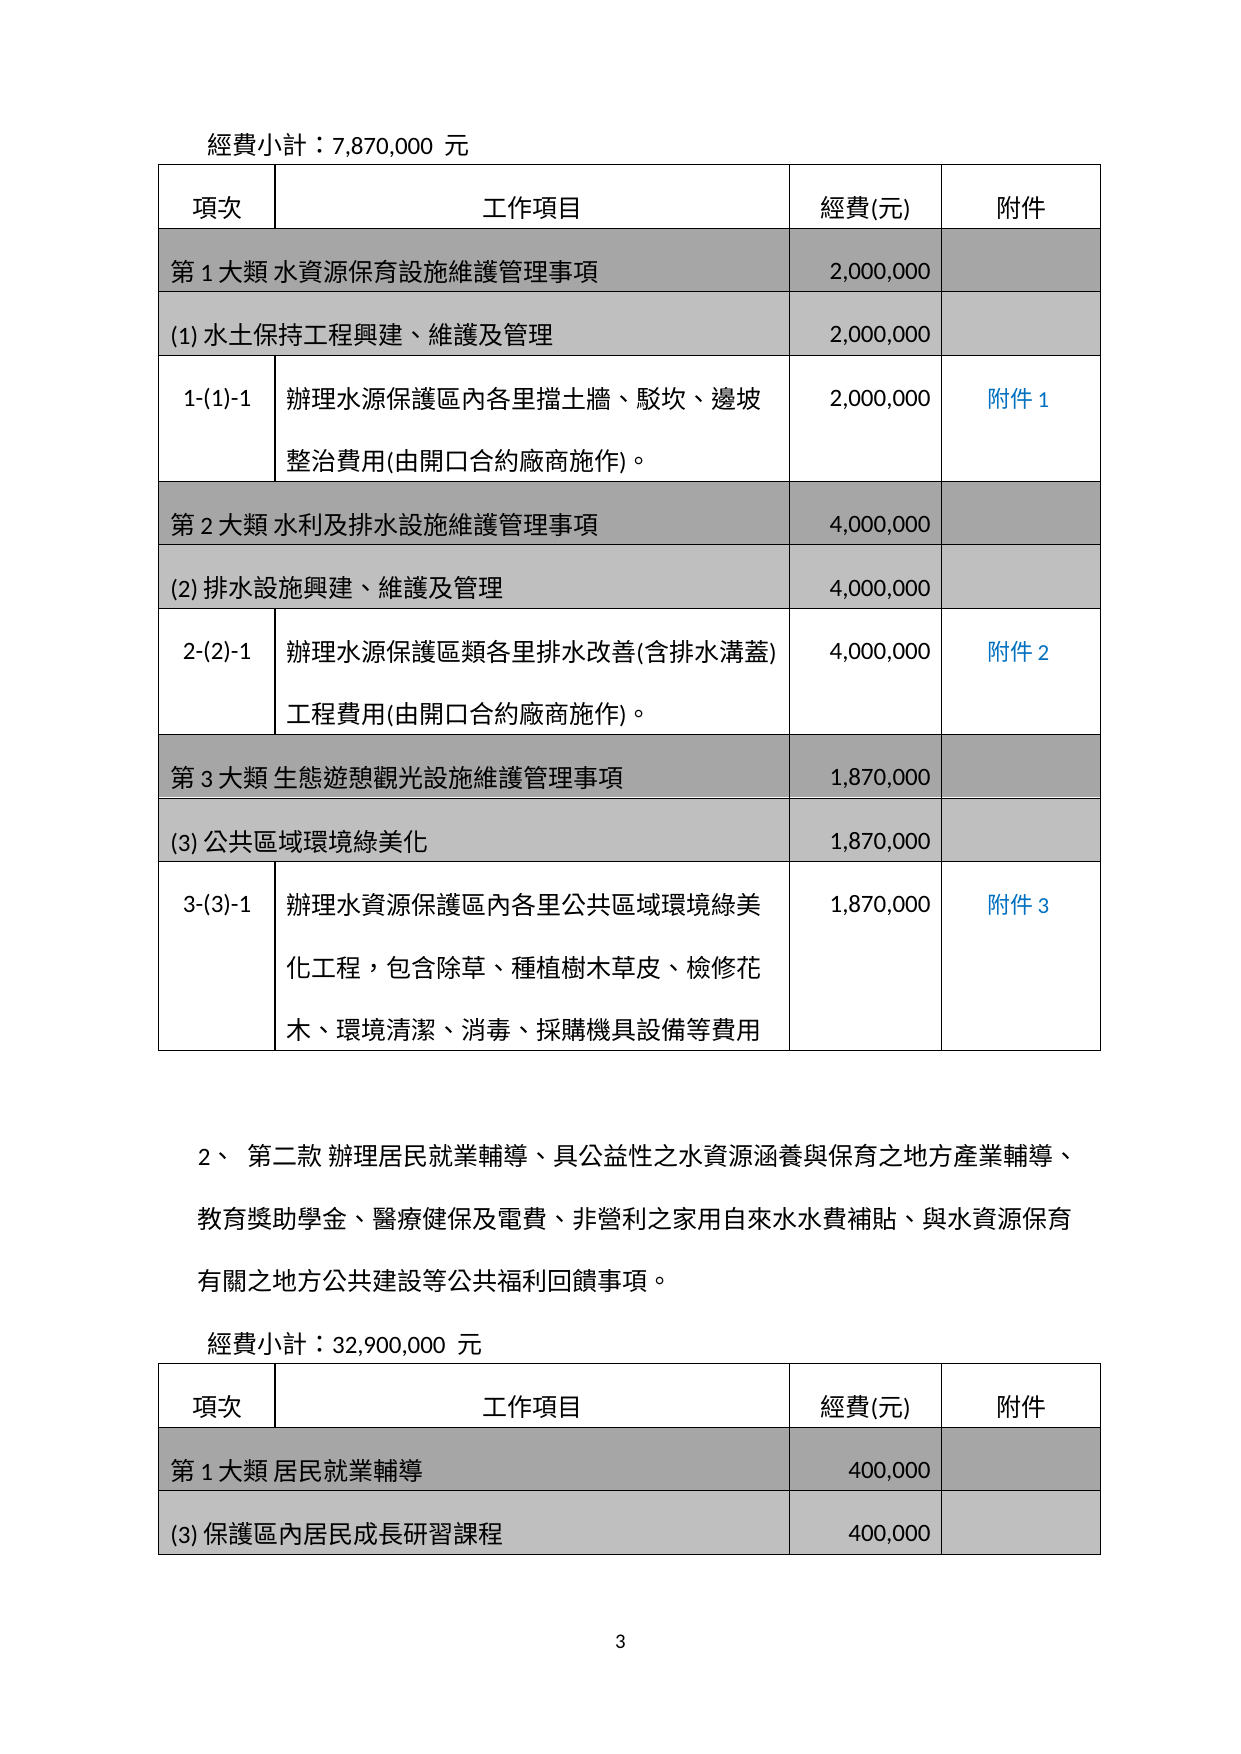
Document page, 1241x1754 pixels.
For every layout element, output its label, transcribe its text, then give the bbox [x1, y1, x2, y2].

table_cell [942, 799, 1100, 861]
table_cell 2,000,000 [790, 292, 941, 355]
table_header 經費(元) [790, 1364, 941, 1427]
table_cell 附件1 [942, 356, 1100, 481]
text 經費小計：7,870,000 元 [207, 102, 1092, 164]
table_cell 1-(1)-1 [159, 356, 274, 481]
table_cell (3) 保護區內居民成長研習課程 [159, 1491, 789, 1554]
table_cell 辦理水源保護區類各里排水改善(含排水溝蓋)工程費用(由開口合約廠商施作)。 [276, 609, 789, 734]
table_cell 辦理水源保護區內各里擋土牆、駁坎、邊坡整治費用(由開口合約廠商施作)。 [276, 356, 789, 481]
table_cell 4,000,000 [790, 609, 941, 734]
table_cell 1,870,000 [790, 799, 941, 861]
table_cell [942, 1428, 1100, 1490]
table_cell 400,000 [790, 1491, 941, 1554]
table_cell 2-(2)-1 [159, 609, 274, 734]
table_cell 2,000,000 [790, 229, 941, 291]
table_header 附件 [942, 1364, 1100, 1427]
text 經費小計：32,900,000 元 [207, 1301, 1092, 1363]
table_cell [942, 482, 1100, 544]
table_cell 第1大類 水資源保育設施維護管理事項 [159, 229, 789, 291]
table_cell [942, 229, 1100, 291]
table_cell [942, 1491, 1100, 1554]
table_cell 1,870,000 [790, 862, 941, 1049]
table_header 工作項目 [276, 1364, 789, 1427]
table_cell (3) 公共區域環境綠美化 [159, 799, 789, 861]
table_cell 第1大類 居民就業輔導 [159, 1428, 789, 1490]
table_cell [942, 292, 1100, 355]
table_cell [942, 735, 1100, 797]
table_cell 第3大類 生態遊憩觀光設施維護管理事項 [159, 735, 789, 797]
table_cell 4,000,000 [790, 482, 941, 544]
table_cell 附件3 [942, 862, 1100, 1049]
table_header 附件 [942, 165, 1100, 228]
table_cell [942, 545, 1100, 608]
table_cell 第2大類 水利及排水設施維護管理事項 [159, 482, 789, 544]
table_cell 400,000 [790, 1428, 941, 1490]
table_cell 附件2 [942, 609, 1100, 734]
table_header 工作項目 [276, 165, 789, 228]
list 第二款 辦理居民就業輔導、具公益性之水資源涵養與保育之地方產業輔導、教育獎助學金、醫療健保及電費、非營利之家用自來水水費補貼、與水資源保育有關之地方公共建設等公共福利回饋事項。 [198, 1113, 1092, 1301]
table_cell (1) 水土保持工程興建、維護及管理 [159, 292, 789, 355]
table_cell 辦理水資源保護區內各里公共區域環境綠美化工程，包含除草、種植樹木草皮、檢修花木、環境清潔、消毒、採購機具設備等費用 [276, 862, 789, 1049]
table_cell 3-(3)-1 [159, 862, 274, 1049]
table_cell 2,000,000 [790, 356, 941, 481]
table_header 項次 [159, 165, 274, 228]
table_header 項次 [159, 1364, 274, 1427]
table_cell 4,000,000 [790, 545, 941, 608]
table_cell (2) 排水設施興建、維護及管理 [159, 545, 789, 608]
table_cell 1,870,000 [790, 735, 941, 797]
table_header 經費(元) [790, 165, 941, 228]
